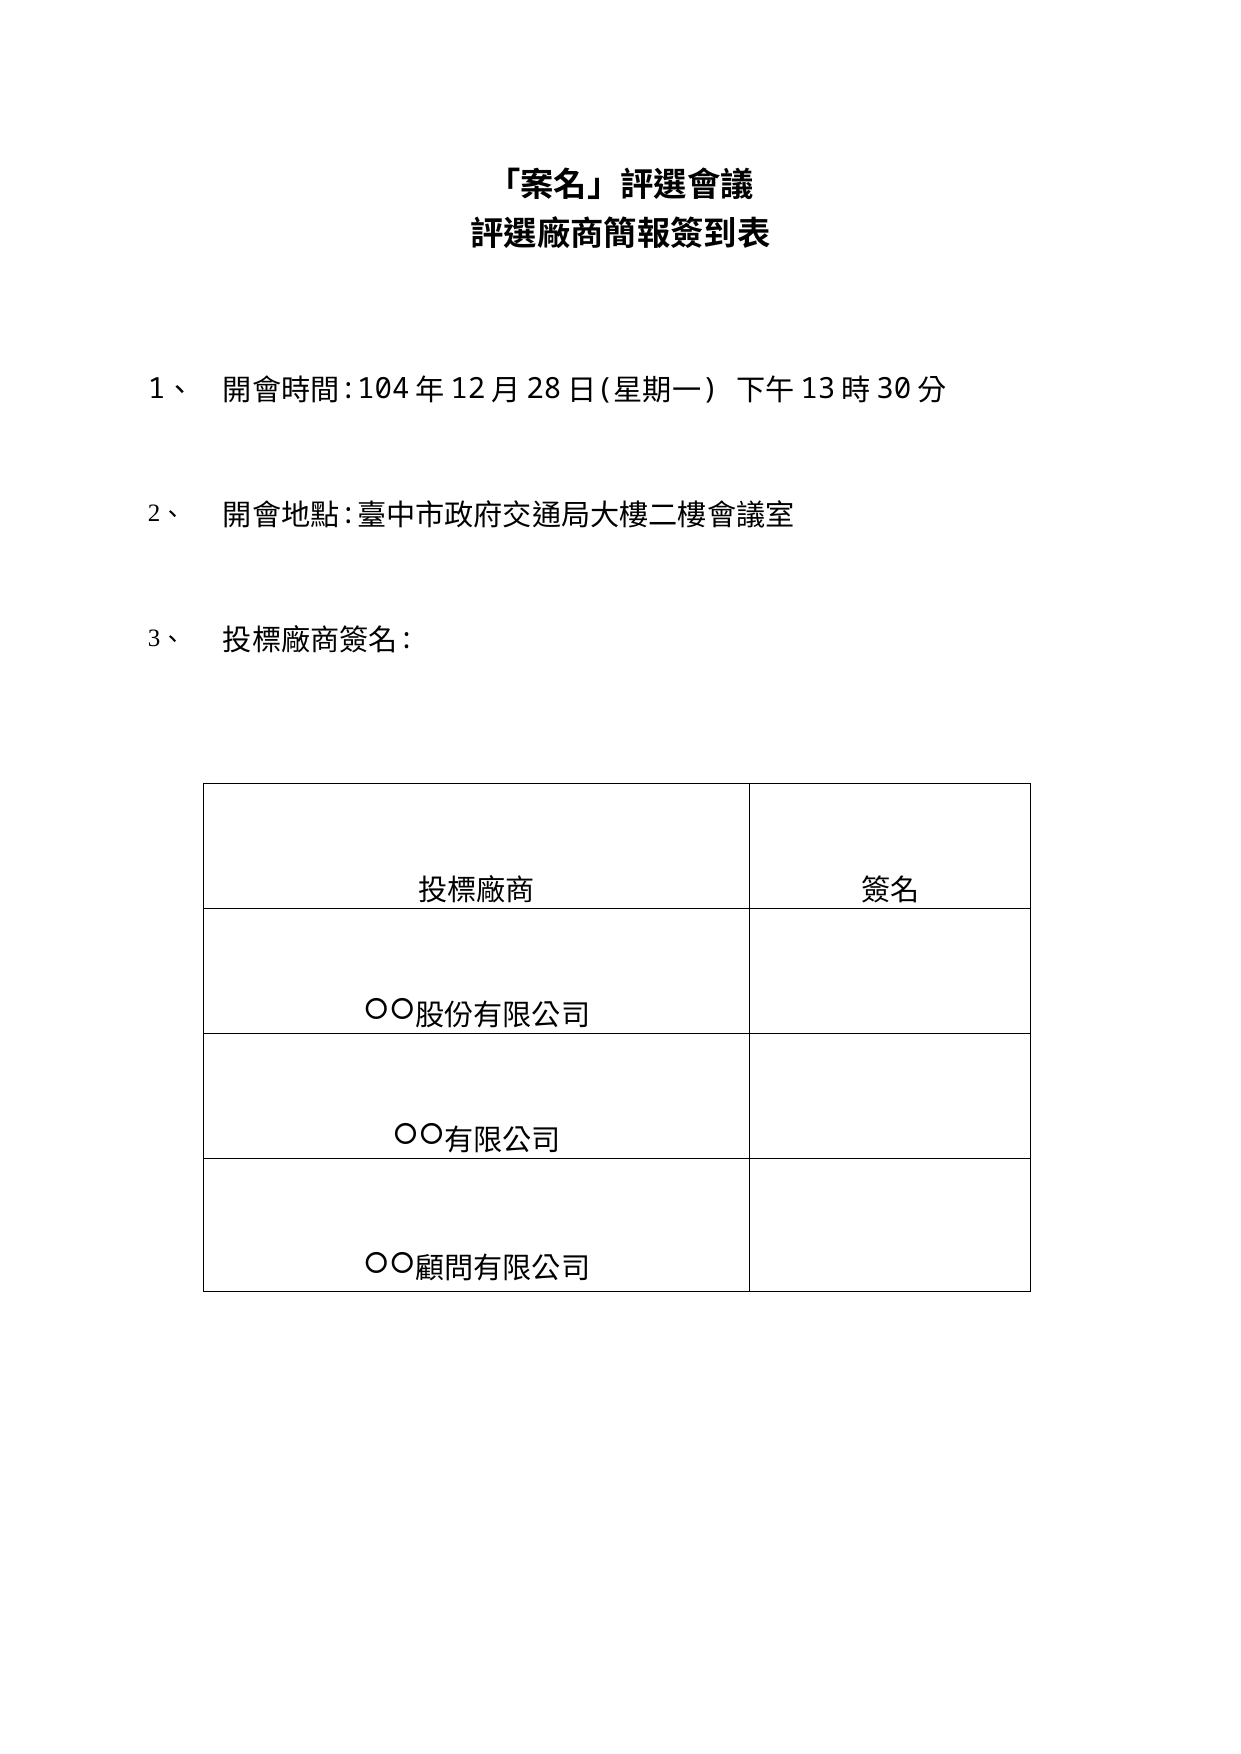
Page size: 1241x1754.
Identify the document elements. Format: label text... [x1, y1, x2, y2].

table_cell [750, 1034, 1030, 1158]
table_cell [750, 1159, 1030, 1291]
list 開會時間:104年12月28日(星期一) 下午13時30分 [148, 346, 1092, 408]
table_cell 顧問有限公司 [204, 1159, 749, 1291]
table_header 投標廠商 [204, 784, 749, 908]
text 「案名」評選會議 [148, 158, 1092, 206]
text 評選廠商簡報簽到表 [148, 206, 1092, 255]
table_cell [750, 909, 1030, 1033]
table_cell 有限公司 [204, 1034, 749, 1158]
list 投標廠商簽名: [148, 596, 1092, 658]
list 開會地點:臺中市政府交通局大樓二樓會議室 [148, 471, 1092, 533]
table_cell 股份有限公司 [204, 909, 749, 1033]
table_header 簽名 [750, 784, 1030, 908]
